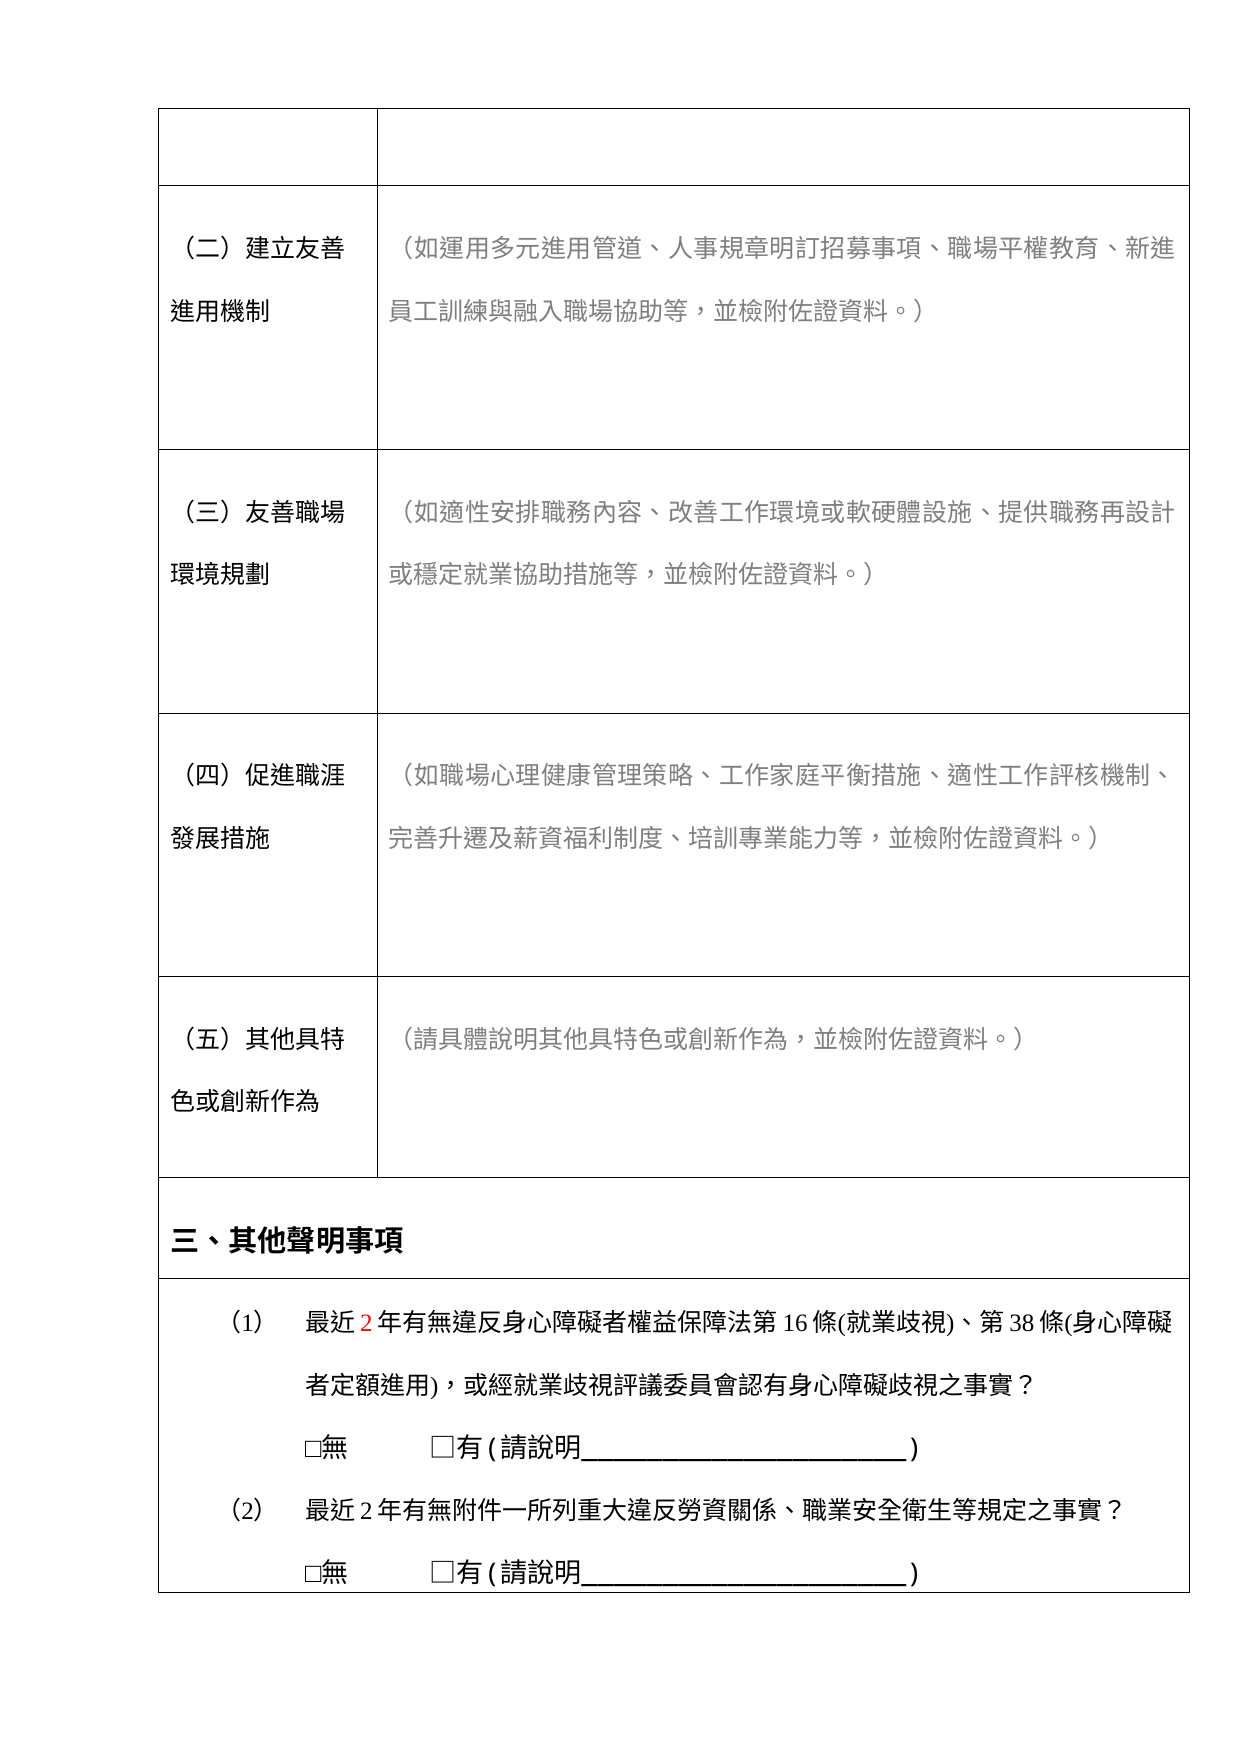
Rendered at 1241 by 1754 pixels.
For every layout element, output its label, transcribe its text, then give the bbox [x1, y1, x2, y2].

table_cell （五）其他具特色或創新作為 [159, 977, 377, 1177]
table_cell （三）友善職場環境規劃 [159, 450, 377, 712]
table_cell [378, 109, 1189, 185]
table_cell （如運用多元進用管道、人事規章明訂招募事項、職場平權教育、新進員工訓練與融入職場協助等，並檢附佐證資料。） [378, 186, 1189, 449]
table_cell （四）促進職涯發展措施 [159, 714, 377, 976]
table_cell 三、其他聲明事項 [159, 1178, 1189, 1278]
table_cell 最近2年有無違反身心障礙者權益保障法第16條(就業歧視)、第38條(身心障礙者定額進用)，或經就業歧視評議委員會認有身心障礙歧視之事實？ □無 □有(請說明____________________) 最近2年有無附件一所列重大違反勞資關係、職業安全衛生等規定之事實？ □無 □有(請說明____________________) 所有提交資料均屬實，無偽造、變造、不實或失效資料。 □是 □否 [159, 1279, 1189, 1592]
table_cell （如職場心理健康管理策略、工作家庭平衡措施、適性工作評核機制、完善升遷及薪資福利制度、培訓專業能力等，並檢附佐證資料。） [378, 714, 1189, 976]
table_cell （如適性安排職務內容、改善工作環境或軟硬體設施、提供職務再設計或穩定就業協助措施等，並檢附佐證資料。） [378, 450, 1189, 712]
table_cell （請具體說明其他具特色或創新作為，並檢附佐證資料。） [378, 977, 1189, 1177]
table_cell [159, 109, 377, 185]
table_cell （二）建立友善進用機制 [159, 186, 377, 449]
